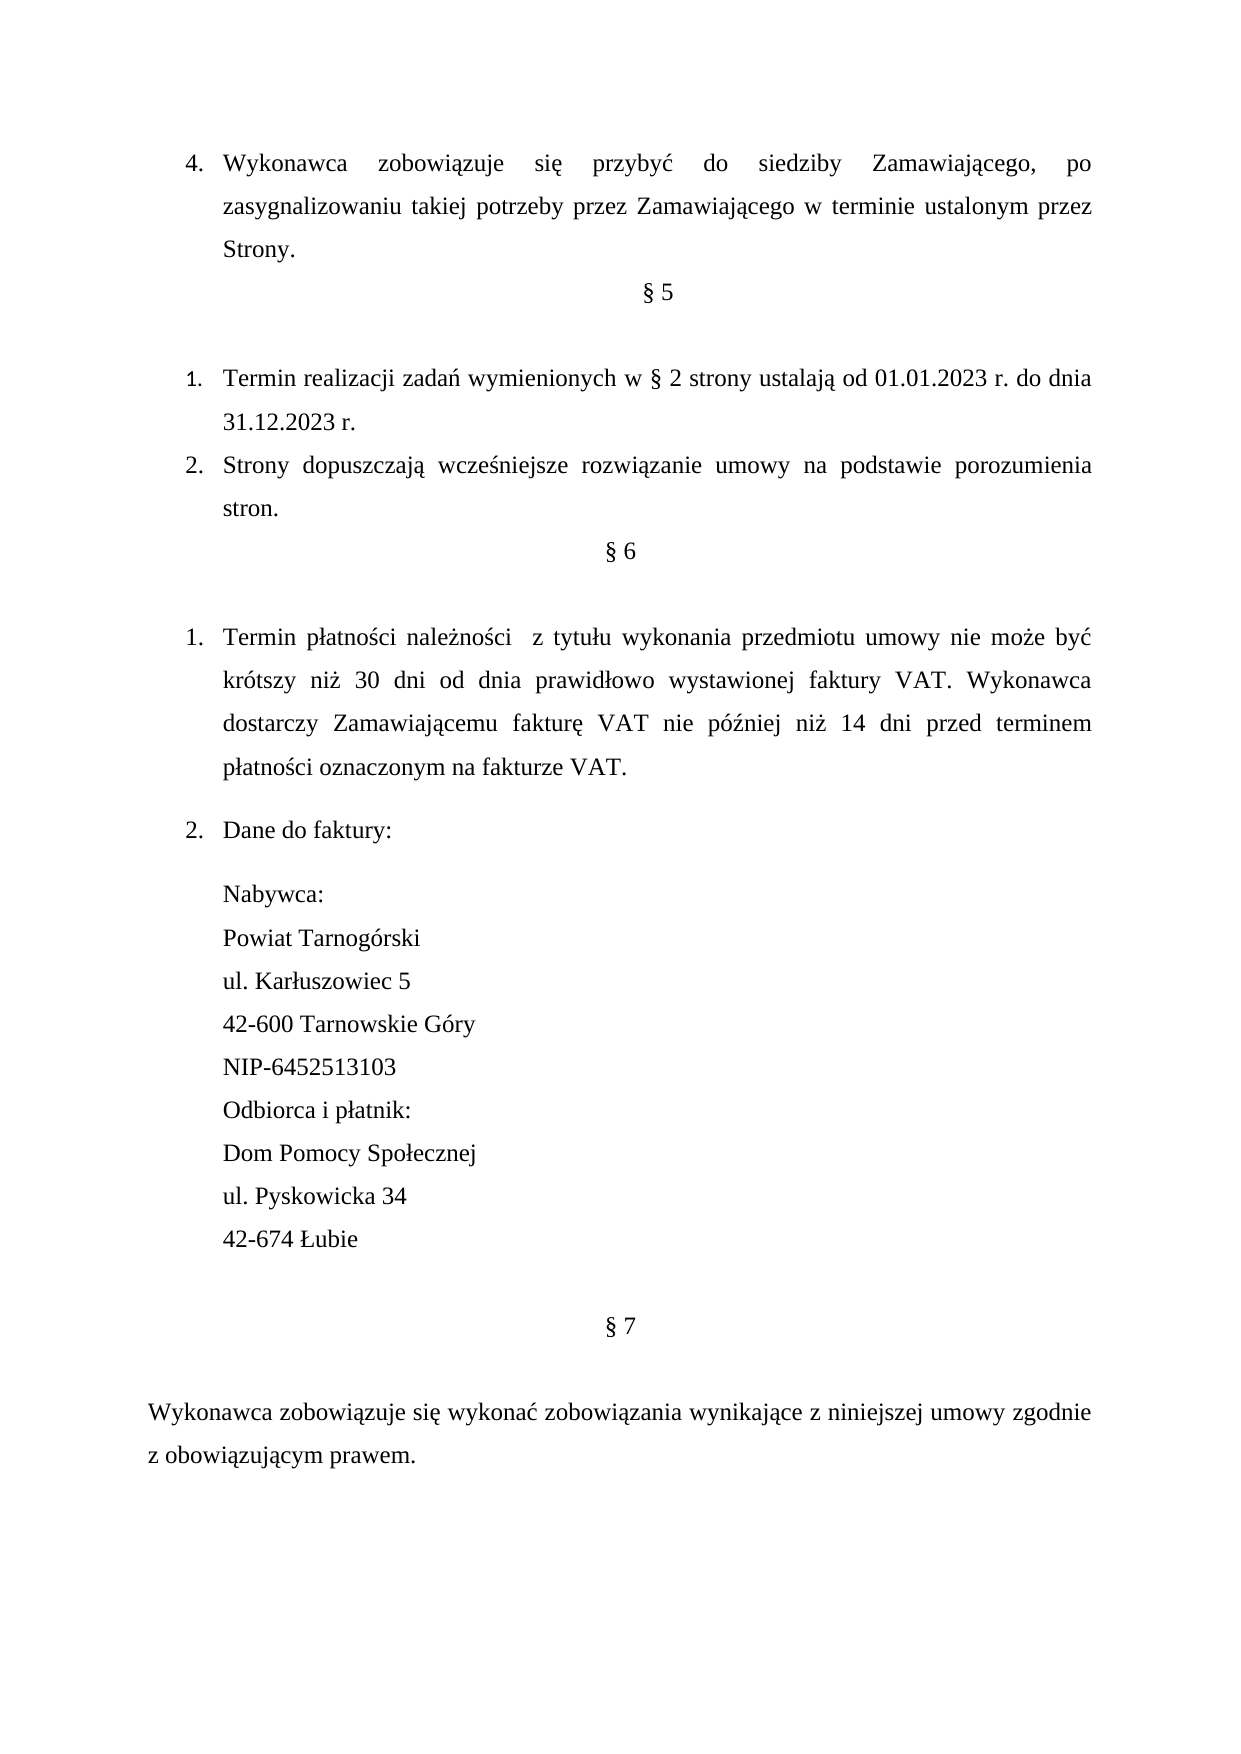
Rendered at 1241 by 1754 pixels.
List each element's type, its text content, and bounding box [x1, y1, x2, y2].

list Wykonawca zobowiązuje się przybyć do siedziby Zamawiającego, po zasygnalizowaniu takiej potrzeby przez Zamawiającego w terminie ustalonym przez Strony. [185, 148, 1093, 263]
list Termin realizacji zadań wymienionych w § 2 strony ustalają od 01.01.2023 r. do dnia 31.12.2023 r. [185, 363, 1093, 435]
list § 5 [223, 277, 1093, 306]
list 42-600 Tarnowskie Góry [223, 1009, 1093, 1038]
text Wykonawca zobowiązuje się wykonać zobowiązania wynikające z niniejszej umowy zgodnie z obowiązującym prawem. [148, 1397, 1093, 1469]
list Powiat Tarnogórski [223, 923, 1093, 951]
list Strony dopuszczają wcześniejsze rozwiązanie umowy na podstawie porozumienia stron. [185, 450, 1093, 522]
list Dane do faktury: [185, 816, 1093, 844]
text § 7 [148, 1311, 1093, 1339]
list ul. Karłuszowiec 5 [223, 966, 1093, 994]
list Termin płatności należności z tytułu wykonania przedmiotu umowy nie może być krótszy niż 30 dni od dnia prawidłowo wystawionej faktury VAT. Wykonawca dostarczy Zamawiającemu fakturę VAT nie później niż 14 dni przed terminem płatności oznaczonym na fakturze VAT. [185, 622, 1093, 780]
text § 6 [148, 536, 1093, 565]
list NIP-6452513103 [223, 1052, 1093, 1081]
list 42-674 Łubie [223, 1224, 1093, 1253]
list Odbiorca i płatnik: [223, 1095, 1093, 1124]
list Dom Pomocy Społecznej [223, 1138, 1093, 1167]
list ul. Pyskowicka 34 [223, 1181, 1093, 1210]
list Nabywca: [223, 879, 1093, 908]
